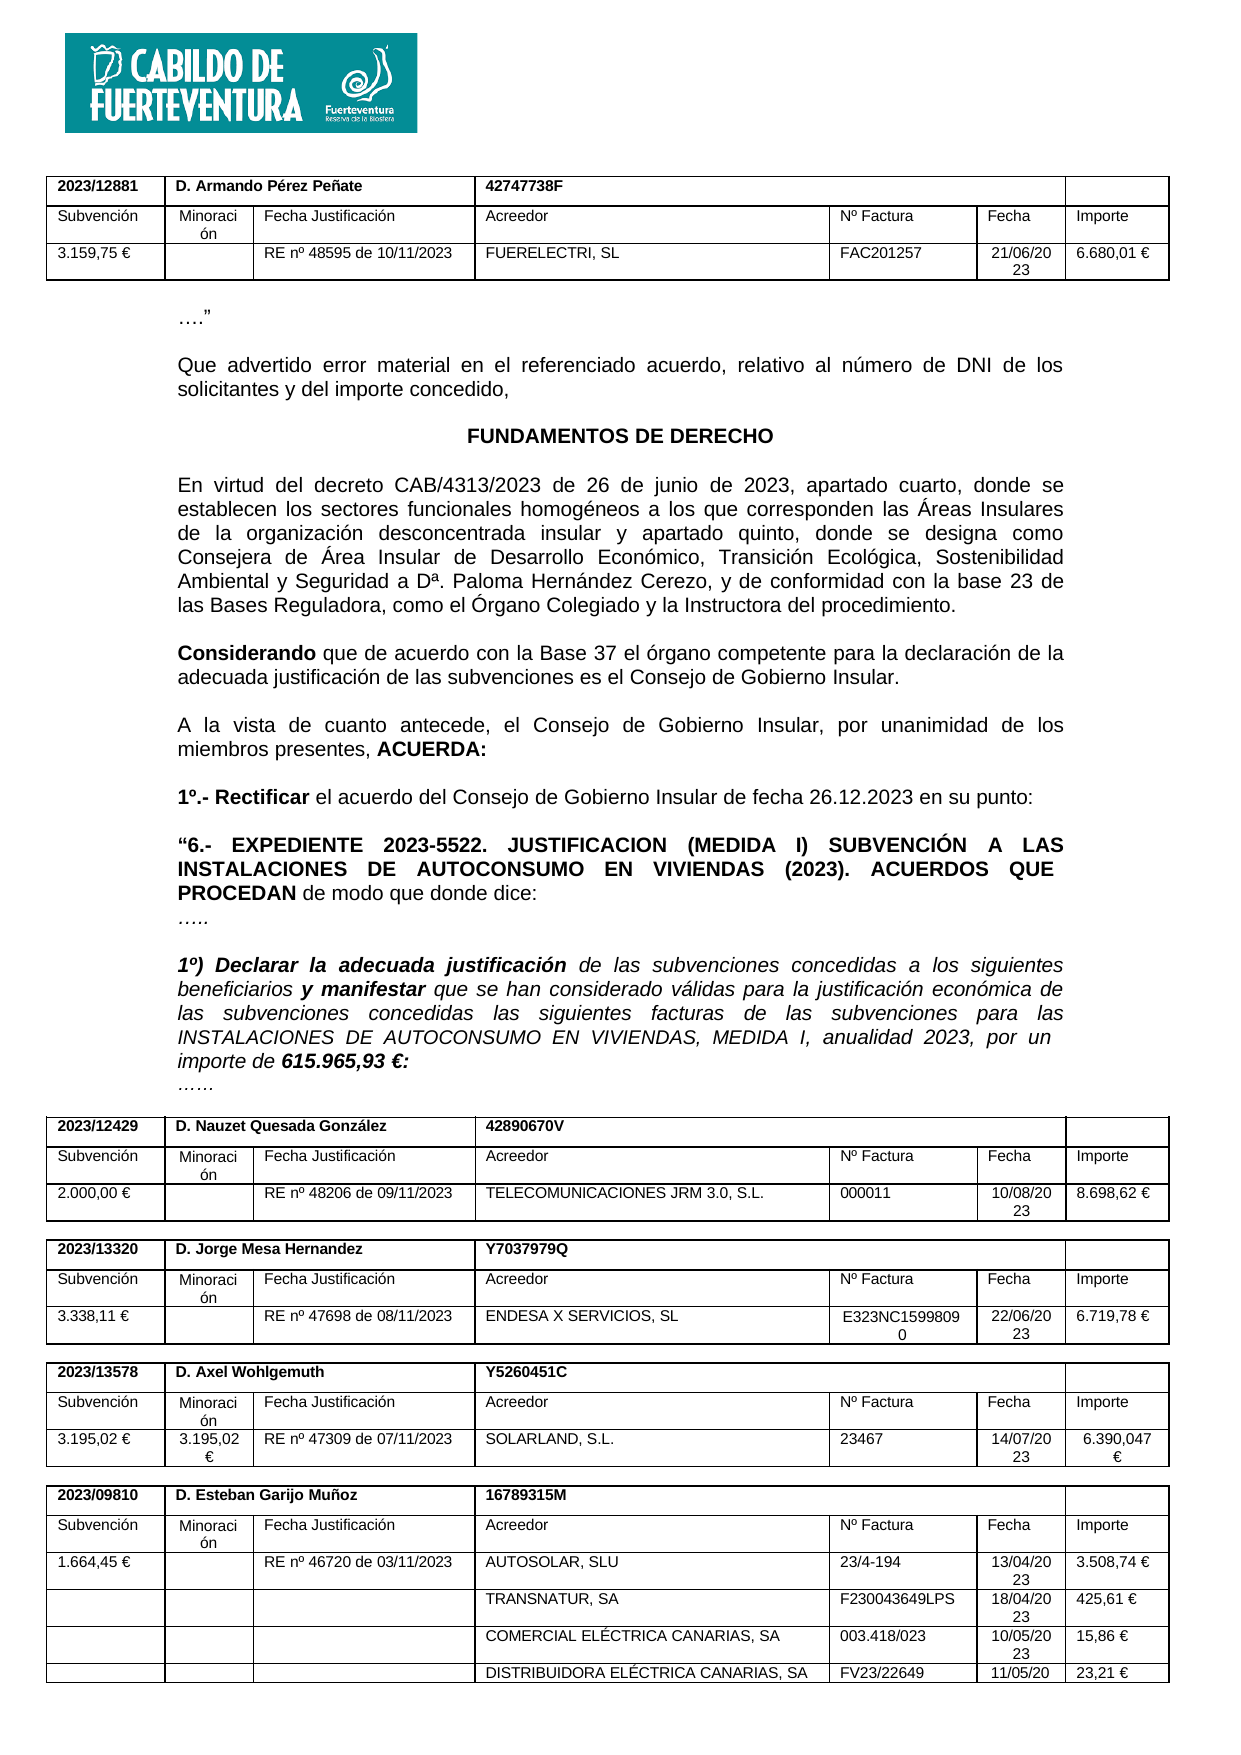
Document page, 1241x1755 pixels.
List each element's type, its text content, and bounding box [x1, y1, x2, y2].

table_cell [254, 1627, 474, 1662]
table_cell 425,61 € [1066, 1590, 1168, 1626]
table_cell RE nº 46720 de 03/11/2023 [254, 1553, 474, 1589]
table_cell 000011 [830, 1185, 977, 1220]
text importe de 615.965,93 €: [177, 1049, 1182, 1073]
table_header D. Axel Wohlgemuth [166, 1364, 474, 1392]
table_cell Acreedor [476, 1148, 829, 1183]
table_cell Nº Factura [830, 1271, 976, 1306]
table_header 42747738F [476, 177, 1065, 205]
table_cell ENDESA X SERVICIOS, SL [476, 1307, 829, 1343]
table_cell Fecha Justificación [254, 1271, 474, 1306]
table_header 2023/12881 [47, 177, 164, 205]
table_header [1066, 1487, 1168, 1515]
table_cell RE nº 48595 de 10/11/2023 [254, 244, 474, 279]
table_cell TELECOMUNICACIONES JRM 3.0, S.L. [476, 1185, 829, 1220]
table_header Y7037979Q [476, 1241, 1065, 1269]
table_cell Minoraci ón [166, 1393, 253, 1429]
table_header 2023/13578 [47, 1364, 164, 1392]
table_cell DISTRIBUIDORA ELÉCTRICA CANARIAS, SA [476, 1664, 829, 1682]
table_cell Acreedor [476, 1271, 829, 1306]
table_header 2023/12429 [47, 1118, 164, 1146]
text 1º.- Rectificar el acuerdo del Consejo de Gobierno Insular de fecha 26.12.2023 en su punto: [177, 785, 1182, 809]
table_cell Minoraci ón [166, 207, 253, 242]
table_header 42890670V [476, 1118, 1065, 1146]
table_cell Acreedor [476, 1393, 829, 1429]
text En virtud del decreto CAB/4313/2023 de 26 de junio de 2023, apartado cuarto, donde se establecen los sectores funcionales homogéneos a los que corresponden las Áreas Insulares de la organización desconcentrada insular y apartado quinto, donde se designa como Consejera de Área Insular de Desarrollo Económico, Transición Ecológica, Sostenibilidad Ambiental y Seguridad a Dª. Paloma Hernández Cerezo, y de conformidad con la base 23 de las Bases Reguladora, como el Órgano Colegiado y la Instructora del procedimiento. [177, 472, 1064, 617]
table_cell Nº Factura [830, 1393, 976, 1429]
table_cell 3.508,74 € [1066, 1553, 1168, 1589]
text Que advertido error material en el referenciado acuerdo, relativo al número de DNI de los solicitantes y del importe concedido, [177, 352, 1063, 401]
table_cell Subvención [47, 1148, 164, 1183]
text …… [177, 1073, 1182, 1095]
table_header [1066, 1241, 1168, 1269]
table_cell [47, 1627, 164, 1662]
table_cell Subvención [47, 1271, 164, 1306]
text 1º) Declarar la adecuada justificación de las subvenciones concedidas a los siguientes beneficiarios y manifestar que se han considerado válidas para la justificación económica de las subvenciones concedidas las siguientes facturas de las subvenciones para las INSTALACIONES DE AUTOCONSUMO EN VIVIENDAS, MEDIDA I, anualidad 2023, por un [177, 952, 1064, 1049]
table_cell 6.719,78 € [1066, 1307, 1168, 1343]
table_cell [166, 1627, 253, 1662]
table_cell [254, 1664, 474, 1682]
table_header [1066, 177, 1168, 205]
table_cell AUTOSOLAR, SLU [476, 1553, 829, 1589]
table_cell Minoraci ón [166, 1148, 253, 1183]
text Considerando que de acuerdo con la Base 37 el órgano competente para la declaración de la adecuada justificación de las subvenciones es el Consejo de Gobierno Insular. [177, 641, 1064, 689]
table_cell 23,21 € [1066, 1664, 1168, 1682]
table_cell COMERCIAL ELÉCTRICA CANARIAS, SA [476, 1627, 829, 1662]
table_cell [166, 244, 253, 279]
table_cell 11/05/20 [978, 1664, 1065, 1682]
table_cell Acreedor [476, 207, 829, 242]
table_cell 003.418/023 [830, 1627, 976, 1662]
table_cell Fecha [978, 1148, 1065, 1183]
table_header D. Nauzet Quesada González [166, 1118, 475, 1146]
table_cell Fecha [978, 207, 1065, 242]
text ….. [177, 904, 1182, 928]
table_cell RE nº 47309 de 07/11/2023 [254, 1430, 474, 1466]
table_cell 21/06/20 23 [978, 244, 1065, 279]
table_cell 8.698,62 € [1067, 1185, 1168, 1220]
table_cell E323NC1599809 0 [830, 1307, 976, 1343]
table_cell RE nº 47698 de 08/11/2023 [254, 1307, 474, 1343]
table_cell 18/04/20 23 [978, 1590, 1065, 1626]
table_cell Minoraci ón [166, 1516, 253, 1552]
table_cell 3.195,02 € [47, 1430, 164, 1466]
table_cell Importe [1066, 1393, 1168, 1429]
table_header D. Esteban Garijo Muñoz [166, 1487, 474, 1515]
table_cell Nº Factura [830, 207, 976, 242]
table_cell 13/04/20 23 [978, 1553, 1065, 1589]
table_header [1066, 1364, 1168, 1392]
table_cell Fecha [978, 1516, 1065, 1552]
table_cell Fecha Justificación [254, 207, 474, 242]
table_cell 6.680,01 € [1066, 244, 1168, 279]
table_cell 10/08/20 23 [978, 1185, 1065, 1220]
table_cell FV23/22649 [830, 1664, 976, 1682]
table_cell Nº Factura [830, 1516, 976, 1552]
table_cell Subvención [47, 207, 164, 242]
table_cell [166, 1553, 253, 1589]
table_header 2023/13320 [47, 1241, 164, 1269]
table_cell 15,86 € [1066, 1627, 1168, 1662]
text PROCEDAN de modo que donde dice: [177, 881, 1182, 904]
table_cell Subvención [47, 1516, 164, 1552]
table_header 2023/09810 [47, 1487, 164, 1515]
table_cell Fecha [978, 1271, 1065, 1306]
table_cell [166, 1664, 253, 1682]
table_cell FAC201257 [830, 244, 976, 279]
table_cell 23467 [830, 1430, 976, 1466]
table_cell [166, 1590, 253, 1626]
table_cell FUERELECTRI, SL [476, 244, 829, 279]
table_cell Importe [1066, 1516, 1168, 1552]
table_cell 2.000,00 € [47, 1185, 164, 1220]
table_cell [166, 1307, 253, 1343]
table_cell 23/4-194 [830, 1553, 976, 1589]
text FUNDAMENTOS DE DERECHO [466, 424, 774, 448]
table_header D. Armando Pérez Peñate [166, 177, 474, 205]
table_cell Nº Factura [830, 1148, 977, 1183]
text A la vista de cuanto antecede, el Consejo de Gobierno Insular, por unanimidad de los miembros presentes, ACUERDA: [177, 712, 1064, 761]
text “6.- EXPEDIENTE 2023-5522. JUSTIFICACION (MEDIDA I) SUBVENCIÓN A LAS INSTALACIONES DE AUTOCONSUMO EN VIVIENDAS (2023). ACUERDOS QUE [177, 832, 1064, 881]
table_cell 22/06/20 23 [978, 1307, 1065, 1343]
table_cell [254, 1590, 474, 1626]
table_cell 3.195,02 € [166, 1430, 253, 1466]
table_header 16789315M [476, 1487, 1065, 1515]
table_cell F230043649LPS [830, 1590, 976, 1626]
table_cell 10/05/20 23 [978, 1627, 1065, 1662]
table_header D. Jorge Mesa Hernandez [166, 1241, 474, 1269]
table_cell 14/07/20 23 [978, 1430, 1065, 1466]
table_header Y5260451C [476, 1364, 1065, 1392]
table_cell 1.664,45 € [47, 1553, 164, 1589]
table_cell Importe [1067, 1148, 1168, 1183]
table_cell TRANSNATUR, SA [476, 1590, 829, 1626]
table_cell RE nº 48206 de 09/11/2023 [254, 1185, 475, 1220]
table_header [1067, 1118, 1168, 1146]
table_cell 3.159,75 € [47, 244, 164, 279]
table_cell 3.338,11 € [47, 1307, 164, 1343]
table_cell Subvención [47, 1393, 164, 1429]
table_cell Fecha [978, 1393, 1065, 1429]
table_cell [166, 1185, 253, 1220]
table_cell Importe [1066, 207, 1168, 242]
table_cell [47, 1664, 164, 1682]
table_cell Fecha Justificación [254, 1393, 474, 1429]
table_cell Fecha Justificación [254, 1148, 475, 1183]
table_cell Importe [1066, 1271, 1168, 1306]
table_cell Minoraci ón [166, 1271, 253, 1306]
table_cell 6.390,047 € [1066, 1430, 1168, 1466]
table_cell Fecha Justificación [254, 1516, 474, 1552]
table_cell Acreedor [476, 1516, 829, 1552]
table_cell [47, 1590, 164, 1626]
subtitle ….” [177, 304, 1182, 328]
table_cell SOLARLAND, S.L. [476, 1430, 829, 1466]
